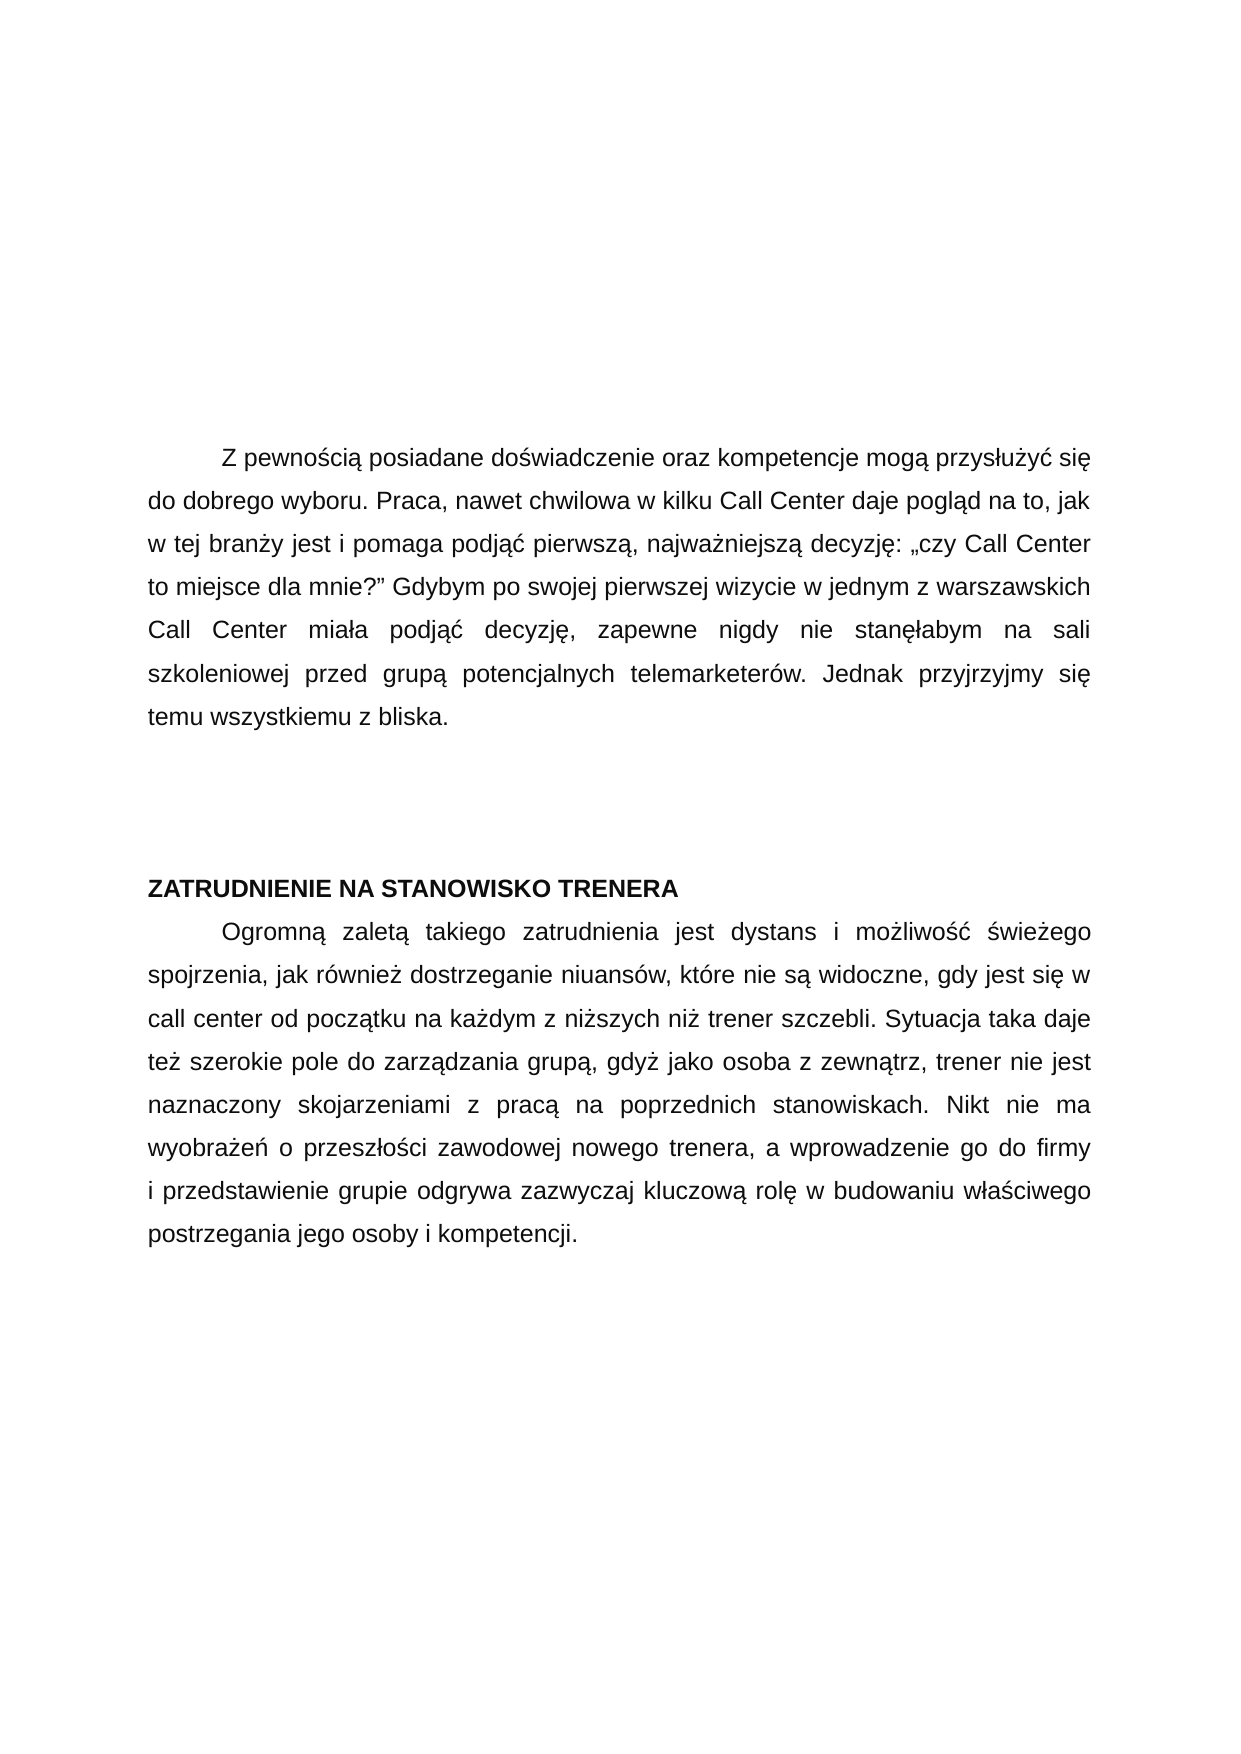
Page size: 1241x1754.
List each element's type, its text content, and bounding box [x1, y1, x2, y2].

text Ogromną zaletą takiego zatrudnienia jest dystans i możliwość świeżego spojrzenia, jak również dostrzeganie niuansów, które nie są widoczne, gdy jest się w call center od początku na każdym z niższych niż trener szczebli. Sytuacja taka daje też szerokie pole do zarządzania grupą, gdyż jako osoba z zewnątrz, trener nie jest naznaczony skojarzeniami z pracą na poprzednich stanowiskach. Nikt nie ma wyobrażeń o przeszłości zawodowej nowego trenera, a wprowadzenie go do firmy i przedstawienie grupie odgrywa zazwyczaj kluczową rolę w budowaniu właściwego postrzegania jego osoby i kompetencji. [148, 917, 1092, 1248]
text Z pewnością posiadane doświadczenie oraz kompetencje mogą przysłużyć się do dobrego wyboru. Praca, nawet chwilowa w kilku Call Center daje pogląd na to, jak w tej branży jest i pomaga podjąć pierwszą, najważniejszą decyzję: „czy Call Center to miejsce dla mnie?” Gdybym po swojej pierwszej wizycie w jednym z warszawskich Call Center miała podjąć decyzję, zapewne nigdy nie stanęłabym na sali szkoleniowej przed grupą potencjalnych telemarketerów. Jednak przyjrzyjmy się temu wszystkiemu z bliska. [148, 443, 1092, 731]
text ZATRUDNIENIE NA STANOWISKO TRENERA [148, 874, 1092, 903]
